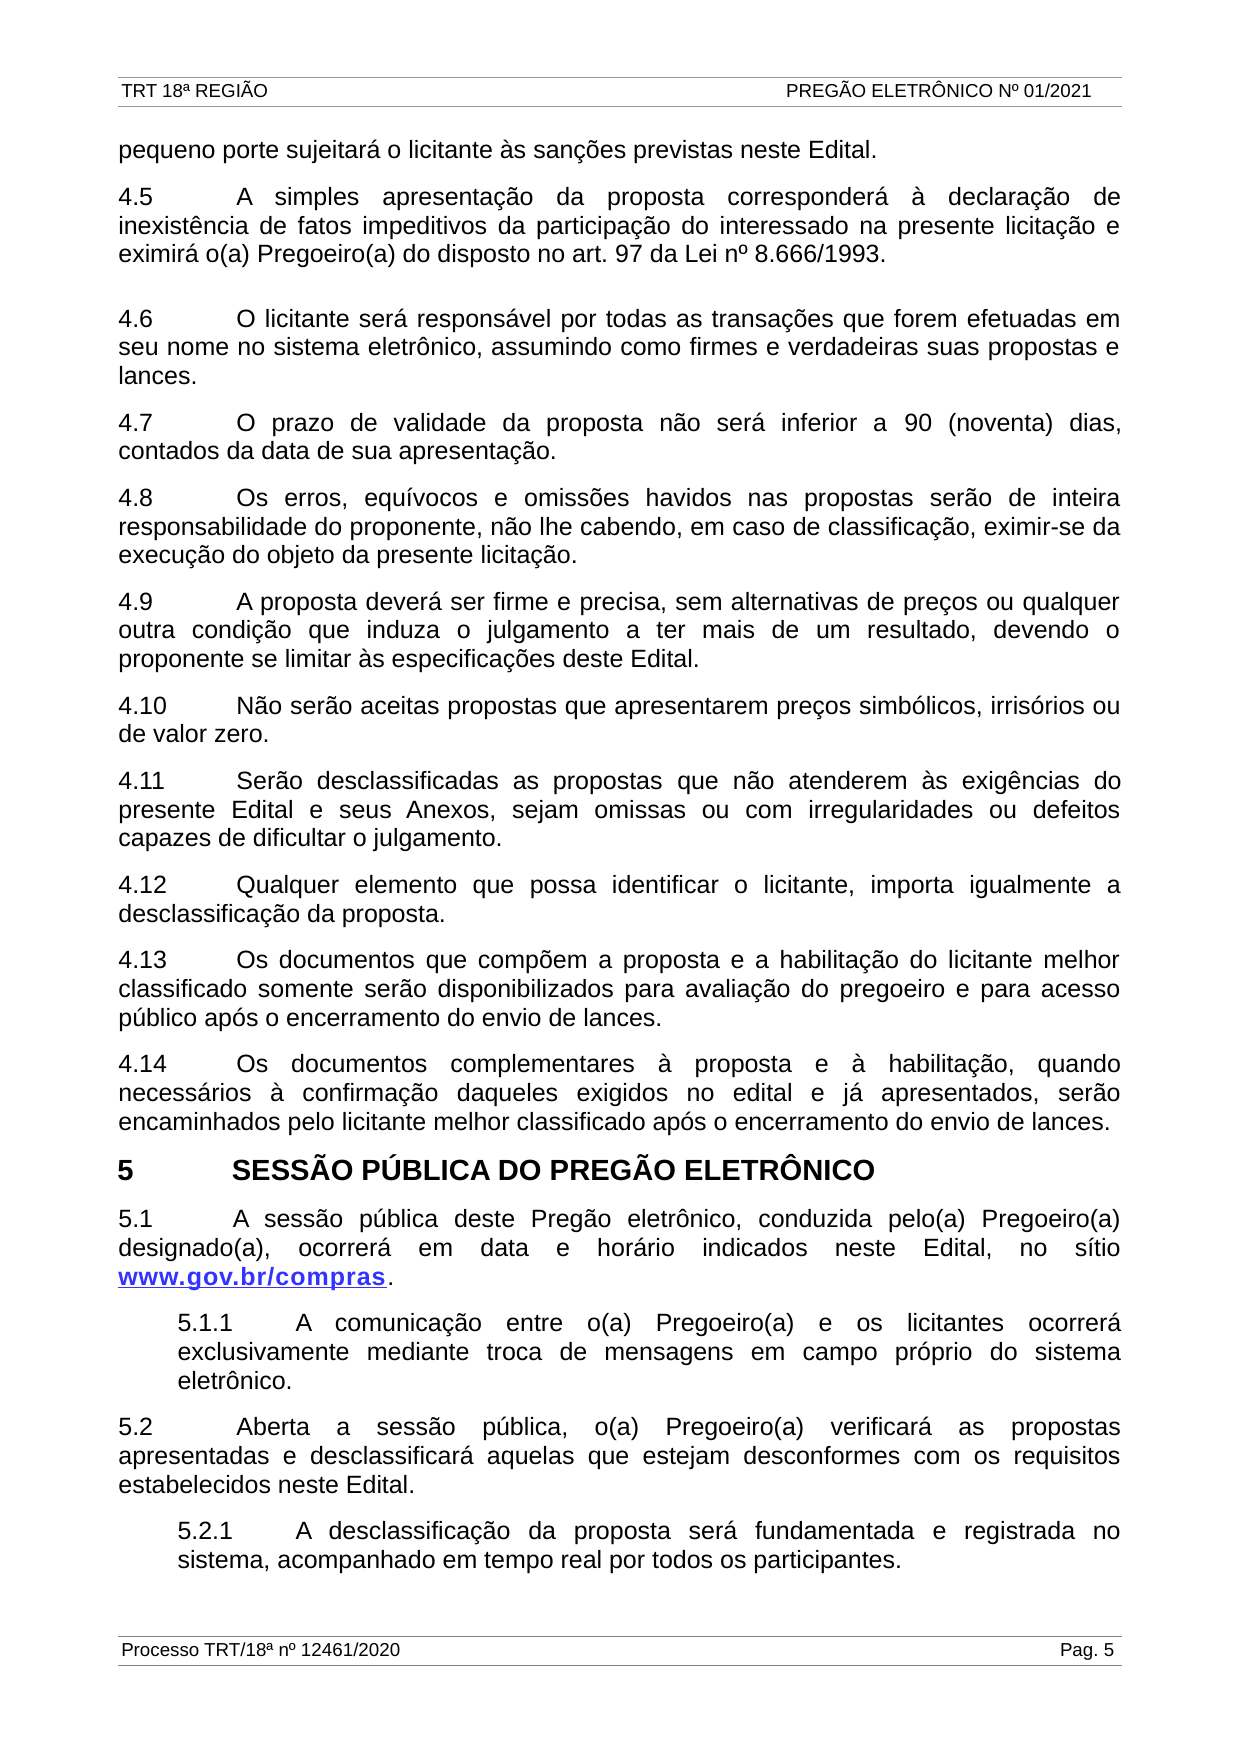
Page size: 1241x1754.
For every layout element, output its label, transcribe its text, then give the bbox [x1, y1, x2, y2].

text 4.11 Serão desclassificadas as propostas que não atenderem às exigências do presente Edital e seus Anexos, sejam omissas ou com irregularidades ou defeitos capazes de dificultar o julgamento. [118, 766, 1122, 852]
text 5.1.1 A comunicação entre o(a) Pregoeiro(a) e os licitantes ocorrerá exclusivamente mediante troca de mensagens em campo próprio do sistema eletrônico. [177, 1308, 1122, 1394]
text pequeno porte sujeitará o licitante às sanções previstas neste Edital. [118, 136, 1122, 164]
text 5.1 A sessão pública deste Pregão eletrônico, conduzida pelo(a) Pregoeiro(a) designado(a), ocorrerá em data e horário indicados neste Edital, no sítio www.gov.br/compras. [118, 1204, 1122, 1291]
text 5 SESSÃO PÚBLICA DO PREGÃO ELETRÔNICO [117, 1153, 1122, 1187]
list 4.6 O licitante será responsável por todas as transações que forem efetuadas em seu nome no sistema eletrônico, assumindo como firmes e verdadeiras suas propostas e lances. [118, 304, 1122, 390]
list 4.12 Qualquer elemento que possa identificar o licitante, importa igualmente a desclassificação da proposta. [118, 870, 1122, 927]
text 4.10 Não serão aceitas propostas que apresentarem preços simbólicos, irrisórios ou de valor zero. [118, 691, 1122, 748]
text 4.5 A simples apresentação da proposta corresponderá à declaração de inexistência de fatos impeditivos da participação do interessado na presente licitação e eximirá o(a) Pregoeiro(a) do disposto no art. 97 da Lei nº 8.666/1993. [118, 182, 1122, 268]
text 4.9 A proposta deverá ser firme e precisa, sem alternativas de preços ou qualquer outra condição que induza o julgamento a ter mais de um resultado, devendo o proponente se limitar às especificações deste Edital. [118, 587, 1122, 673]
text 4.7 O prazo de validade da proposta não será inferior a 90 (noventa) dias, contados da data de sua apresentação. [118, 408, 1122, 465]
text 5.2 Aberta a sessão pública, o(a) Pregoeiro(a) verificará as propostas apresentadas e desclassificará aquelas que estejam desconformes com os requisitos estabelecidos neste Edital. [118, 1412, 1122, 1498]
text 4.13 Os documentos que compõem a proposta e a habilitação do licitante melhor classificado somente serão disponibilizados para avaliação do pregoeiro e para acesso público após o encerramento do envio de lances. [118, 945, 1122, 1031]
text 4.14 Os documentos complementares à proposta e à habilitação, quando necessários à confirmação daqueles exigidos no edital e já apresentados, serão encaminhados pelo licitante melhor classificado após o encerramento do envio de lances. [118, 1049, 1122, 1135]
text 5.2.1 A desclassificação da proposta será fundamentada e registrada no sistema, acompanhado em tempo real por todos os participantes. [177, 1516, 1122, 1574]
text 4.8 Os erros, equívocos e omissões havidos nas propostas serão de inteira responsabilidade do proponente, não lhe cabendo, em caso de classificação, eximir-se da execução do objeto da presente licitação. [118, 483, 1122, 569]
